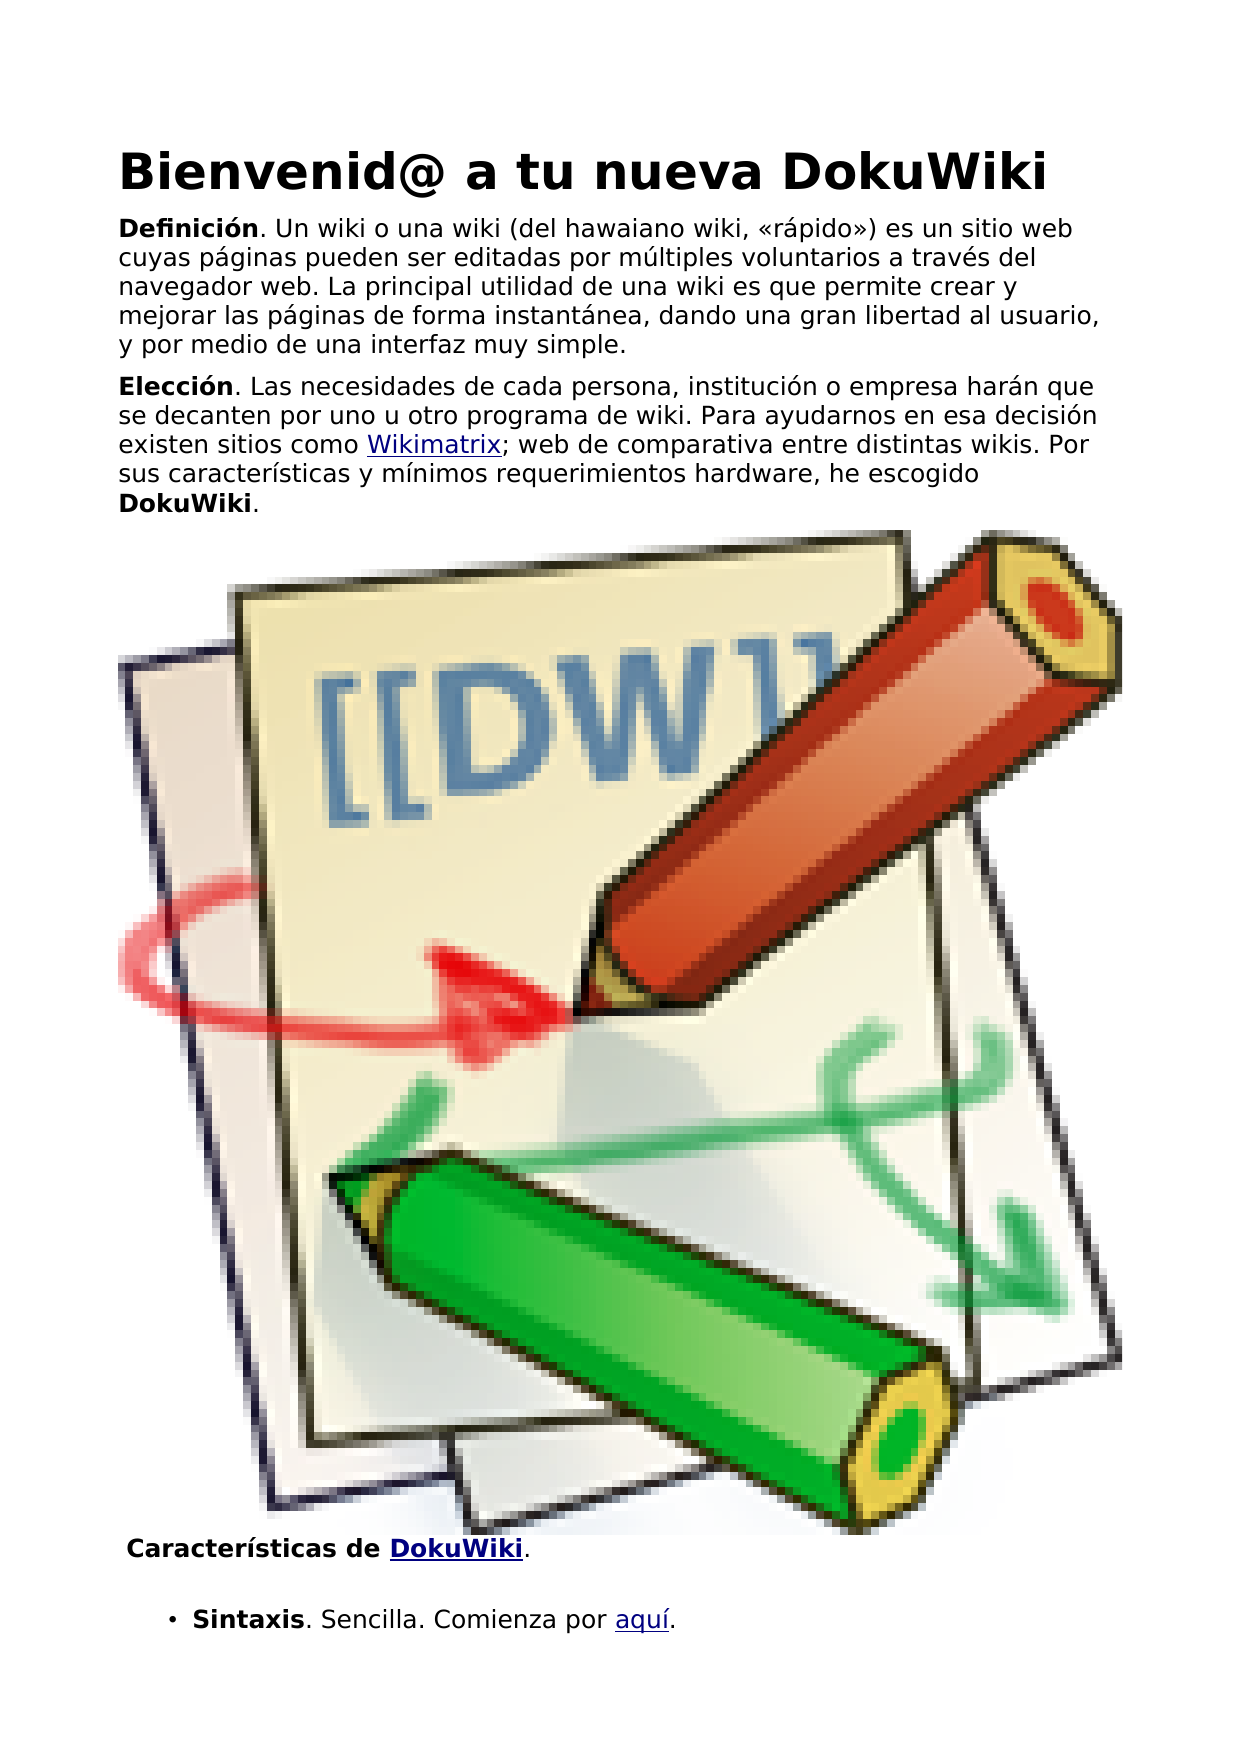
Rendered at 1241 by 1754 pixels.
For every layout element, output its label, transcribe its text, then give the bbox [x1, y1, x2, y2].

text Definición. Un wiki o una wiki (del hawaiano wiki, «rápido») es un sitio web cuyas páginas pueden ser editadas por múltiples voluntarios a través del navegador web. La principal utilidad de una wiki es que permite crear y mejorar las páginas de forma instantánea, dando una gran libertad al usuario, y por medio de una interfaz muy simple. [118, 214, 1122, 360]
picture [118, 530, 1123, 1535]
subtitle Bienvenid@ a tu nueva DokuWiki [118, 143, 1122, 201]
text Características de DokuWiki. [118, 1535, 1122, 1564]
list Sintaxis. Sencilla. Comienza por aquí. [177, 1606, 1122, 1635]
text Elección. Las necesidades de cada persona, institución o empresa harán que se decanten por uno u otro programa de wiki. Para ayudarnos en esa decisión existen sitios como Wikimatrix; web de comparativa entre distintas wikis. Por sus características y mínimos requerimientos hardware, he escogido DokuWiki. [118, 372, 1122, 518]
